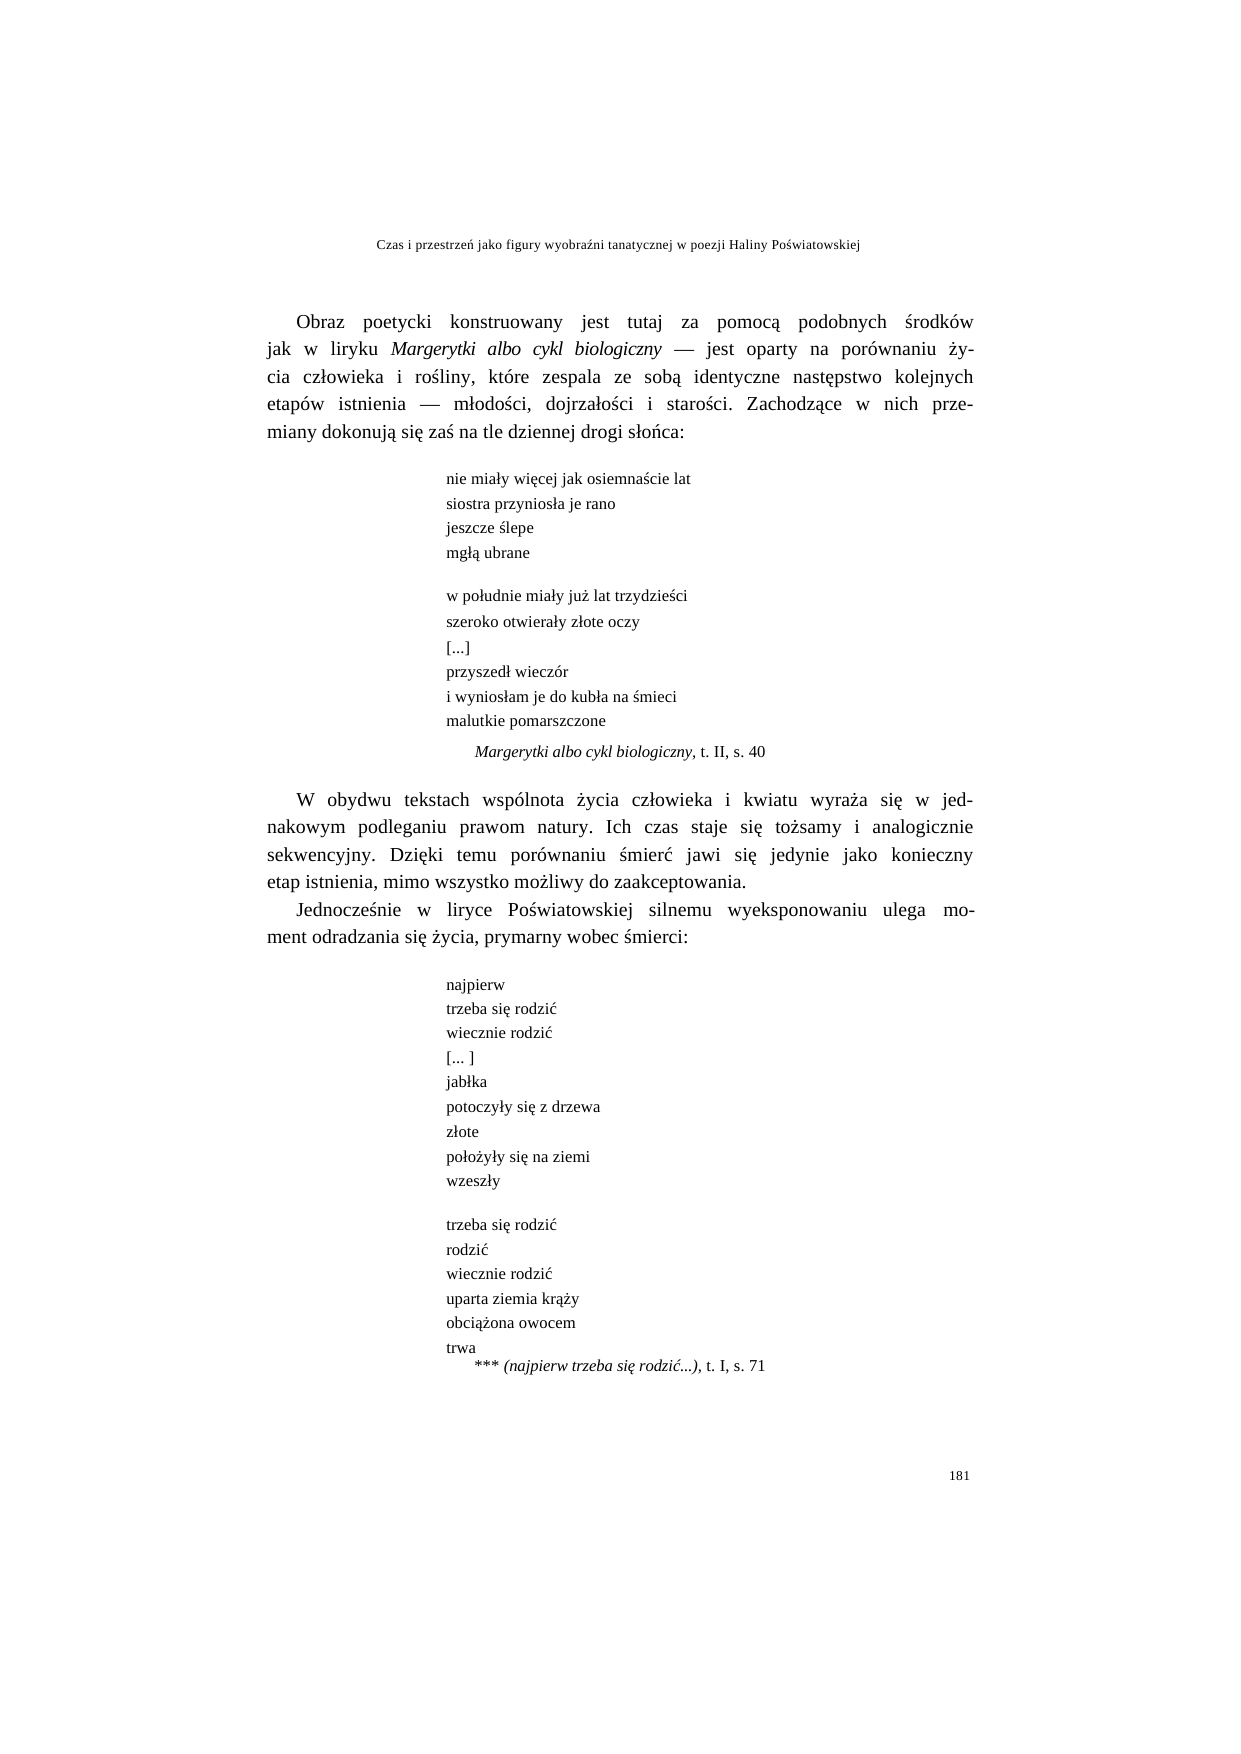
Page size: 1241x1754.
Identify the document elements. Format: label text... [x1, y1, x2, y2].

text przyszedł wieczór i wyniosłam je do kubła na śmieci malutkie pomarszczone [446, 658, 727, 732]
text W obydwu tekstach wspólnota życia człowieka i kwiatu wyraża się w jed- nakowym podleganiu prawom natury. Ich czas staje się tożsamy i analogicznie sekwencyjny. Dzięki temu porównaniu śmierć jawi się jedynie jako konieczny etap istnienia, mimo wszystko możliwy do zaakceptowania. [267, 784, 975, 894]
text nie miały więcej jak osiemnaście lat siostra przyniosła je rano jeszcze ślepe mgłą ubrane [446, 465, 727, 563]
text trzeba się rodzić rodzić [446, 1210, 727, 1260]
text 181 [949, 1470, 977, 1483]
text potoczyły się z drzewa złote [446, 1093, 727, 1143]
text jabłka [446, 1068, 977, 1093]
text w południe miały już lat trzydzieści szeroko otwierały złote oczy [...] [446, 580, 727, 658]
text Obraz poetycki konstruowany jest tutaj za pomocą podobnych środków jak w liryku Margerytki albo cykl biologiczny — jest oparty na porównaniu ży- cia człowieka i rośliny, które zespala ze sobą identyczne następstwo kolejnych etapów istnienia — młodości, dojrzałości i starości. Zachodzące w nich prze- miany dokonują się zaś na tle dziennej drogi słońca: [267, 306, 975, 444]
text Czas i przestrzeń jako figury wyobraźni tanatycznej w poezji Haliny Poświatowskiej [376, 238, 978, 252]
text *** (najpierw trzeba się rodzić...), t. I, s. 71 [267, 1358, 973, 1375]
text położyły się na ziemi wzeszły [446, 1143, 727, 1192]
text wiecznie rodzić uparta ziemia krąży obciążona owocem trwa [446, 1260, 727, 1358]
text Margerytki albo cykl biologiczny, t. II, s. 40 [267, 744, 973, 761]
text Jednocześnie w liryce Poświatowskiej silnemu wyeksponowaniu ulega mo- ment odradzania się życia, prymarny wobec śmierci: [267, 894, 975, 949]
text najpierw trzeba się rodzić wiecznie rodzić [... ] [446, 970, 727, 1068]
